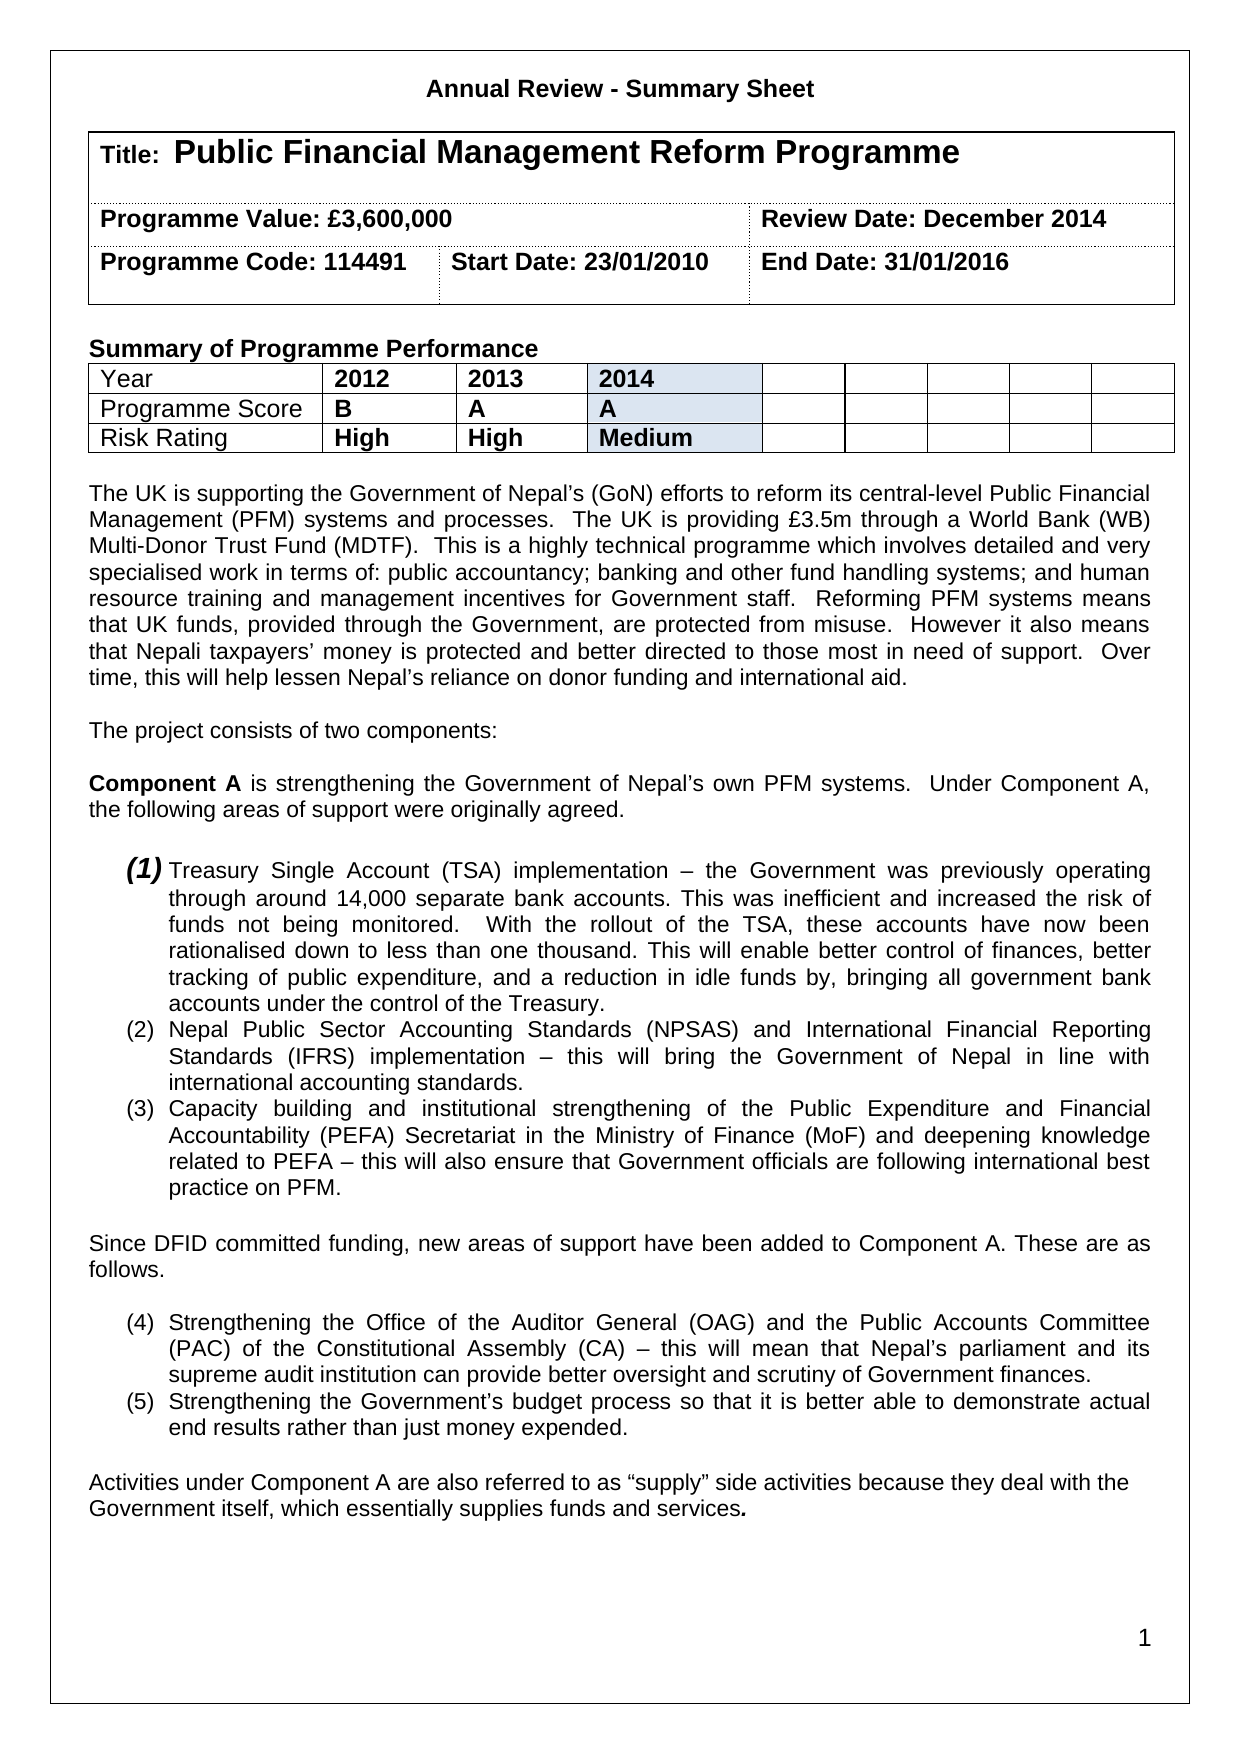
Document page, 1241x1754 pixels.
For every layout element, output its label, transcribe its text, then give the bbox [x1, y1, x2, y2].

table_header 2012 [323, 364, 456, 393]
table_cell High [457, 424, 587, 452]
table_header [763, 364, 844, 393]
table_cell Programme Code: 114491 [89, 246, 439, 304]
table_cell [1010, 394, 1091, 422]
table_cell [846, 394, 927, 422]
table_cell [763, 424, 844, 452]
text The project consists of two components: [89, 717, 1152, 743]
table_header 2014 [588, 364, 762, 393]
table_cell Risk Rating [89, 424, 322, 452]
text Activities under Component A are also referred to as “supply” side activities because they deal with the Government itself, which essentially supplies funds and services. [89, 1469, 1152, 1522]
table_cell [1092, 394, 1174, 422]
table_cell [1092, 424, 1174, 452]
subtitle Since DFID committed funding, new areas of support have been added to Component A. These are as follows. [89, 1229, 1152, 1282]
subtitle Strengthening the Government’s budget process so that it is better able to demonstrate actual end results rather than just money expended. [126, 1388, 1152, 1440]
table_cell End Date: 31/01/2016 [750, 246, 1174, 304]
subtitle Capacity building and institutional strengthening of the Public Expenditure and Financial Accountability (PEFA) Secretariat in the Ministry of Finance (MoF) and deepening knowledge related to PEFA – this will also ensure that Government officials are following international best practice on PFM. [126, 1095, 1152, 1201]
table_cell [846, 424, 927, 452]
table_cell [928, 394, 1009, 422]
table_header [928, 364, 1009, 393]
table_cell B [323, 394, 456, 422]
table_cell High [323, 424, 456, 452]
table_cell A [457, 394, 587, 422]
table_cell [763, 394, 844, 422]
table_cell Programme Score [89, 394, 322, 422]
subtitle Treasury Single Account (TSA) implementation – the Government was previously operating through around 14,000 separate bank accounts. This was inefficient and increased the risk of funds not being monitored. With the rollout of the TSA, these accounts have now been rationalised down to less than one thousand. This will enable better control of finances, better tracking of public expenditure, and a reduction in idle funds by, bringing all government bank accounts under the control of the Treasury. [126, 851, 1152, 1016]
table_cell Review Date: December 2014 [750, 203, 1174, 246]
table_cell Start Date: 23/01/2010 [440, 246, 749, 304]
table_cell Programme Value: £3,600,000 [89, 203, 749, 246]
text The UK is supporting the Government of Nepal’s (GoN) efforts to reform its central-level Public Financial Management (PFM) systems and processes. The UK is providing £3.5m through a World Bank (WB) Multi-Donor Trust Fund (MDTF). This is a highly technical programme which involves detailed and very specialised work in terms of: public accountancy; banking and other fund handling systems; and human resource training and management incentives for Government staff. Reforming PFM systems means that UK funds, provided through the Government, are protected from misuse. However it also means that Nepali taxpayers’ money is protected and better directed to those most in need of support. Over time, this will help lessen Nepal’s reliance on donor funding and international aid. [89, 479, 1152, 690]
subtitle Nepal Public Sector Accounting Standards (NPSAS) and International Financial Reporting Standards (IFRS) implementation – this will bring the Government of Nepal in line with international accounting standards. [126, 1016, 1152, 1095]
table_header Title: Public Financial Management Reform Programme [89, 133, 1174, 203]
table_cell Medium [588, 424, 762, 452]
table_cell A [588, 394, 762, 422]
table_header [846, 364, 927, 393]
table_header [1092, 364, 1174, 393]
subtitle Component A is strengthening the Government of Nepal’s own PFM systems. Under Component A, the following areas of support were originally agreed. [89, 769, 1152, 822]
text Annual Review - Summary Sheet [89, 74, 1152, 103]
table_cell [1010, 424, 1091, 452]
table_header 2013 [457, 364, 587, 393]
table_cell [928, 424, 1009, 452]
text Summary of Programme Performance [89, 334, 1152, 363]
table_header Year [89, 364, 322, 393]
subtitle Strengthening the Office of the Auditor General (OAG) and the Public Accounts Committee (PAC) of the Constitutional Assembly (CA) – this will mean that Nepal’s parliament and its supreme audit institution can provide better oversight and scrutiny of Government finances. [126, 1308, 1152, 1388]
table_header [1010, 364, 1091, 393]
